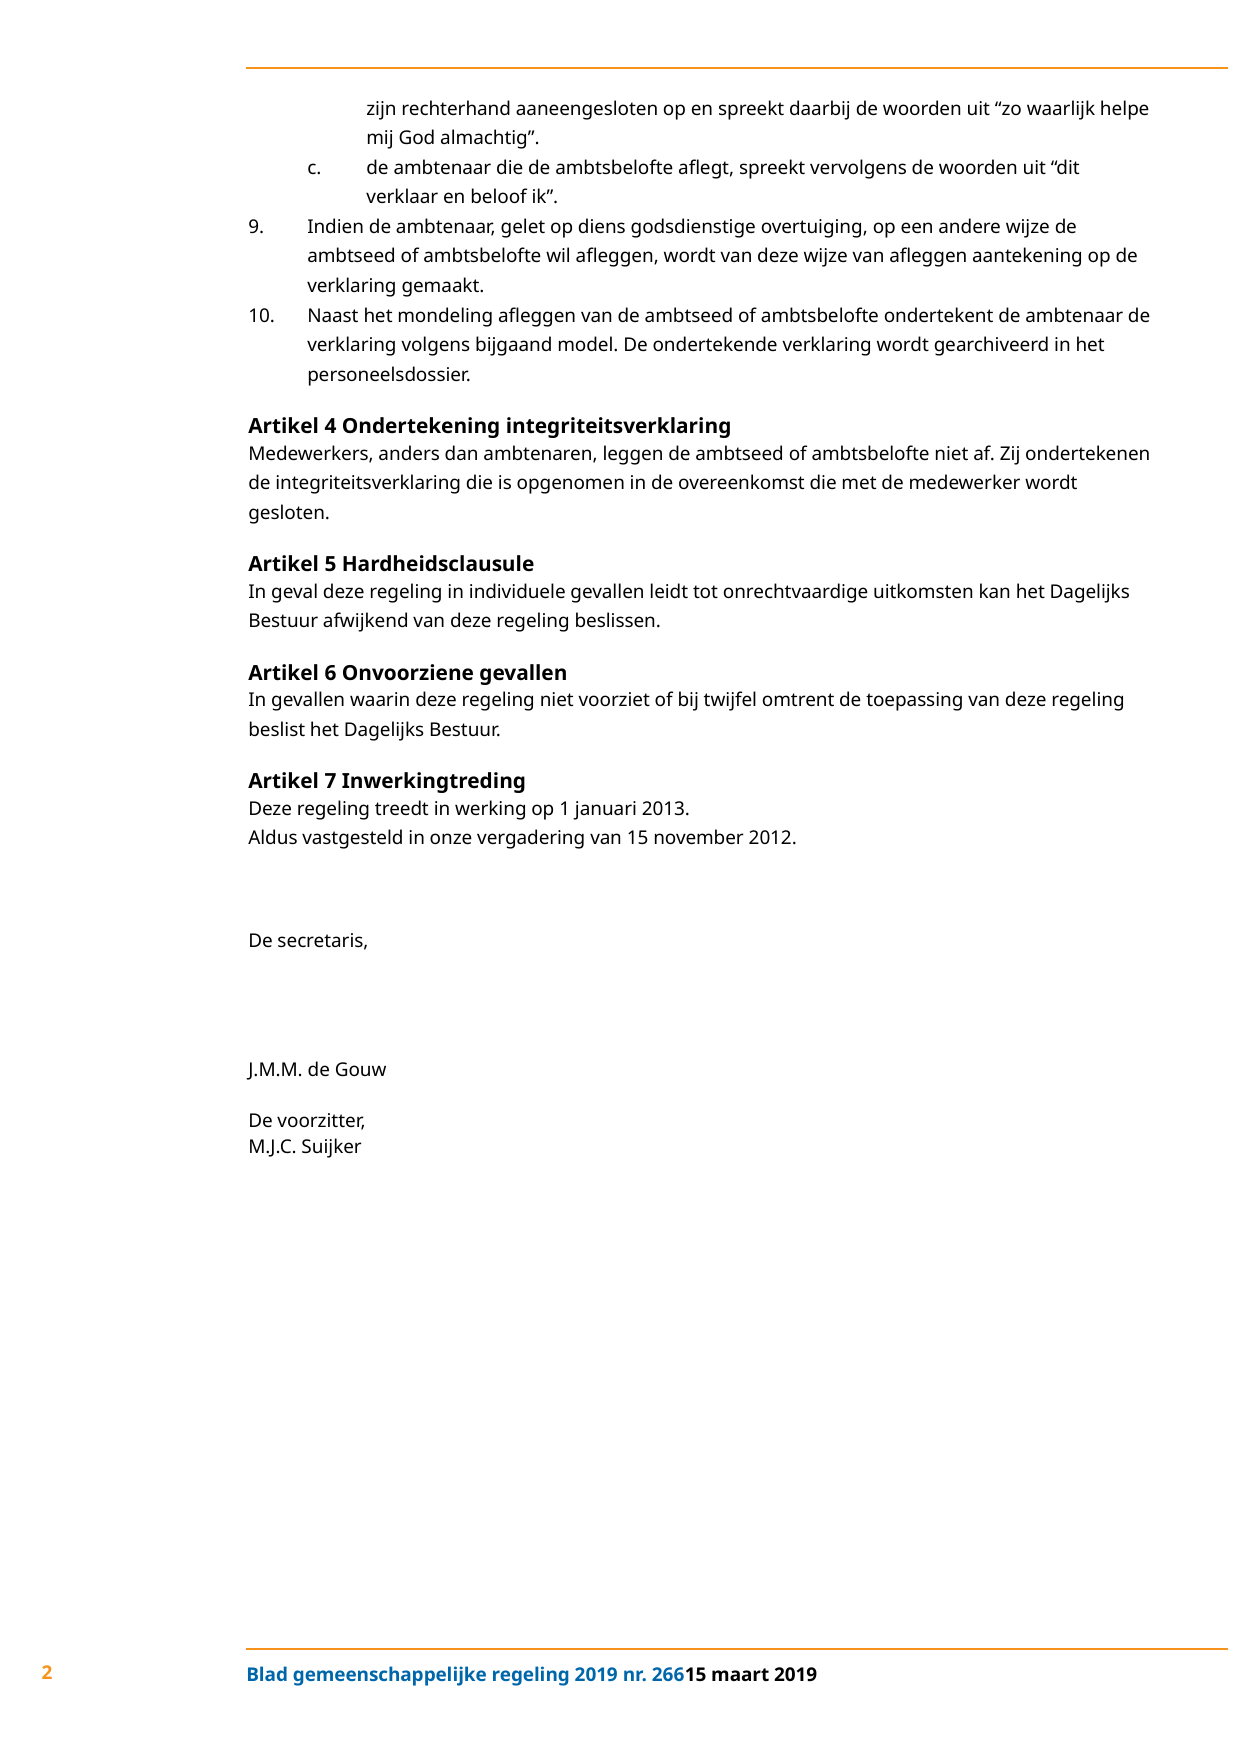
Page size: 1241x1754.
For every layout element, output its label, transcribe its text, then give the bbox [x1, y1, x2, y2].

list zijn rechterhand aaneengesloten op en spreekt daarbij de woorden uit “zo waarlijk helpe mij God almachtig”. [307, 95, 1152, 150]
text Medewerkers, anders dan ambtenaren, leggen de ambtseed of ambtsbelofte niet af. Zij ondertekenen de integriteitsverklaring die is opgenomen in de overeenkomst die met de medewerker wordt gesloten. [248, 440, 1152, 525]
text Deze regeling treedt in werking op 1 januari 2013. [248, 795, 1152, 821]
text De secretaris, [248, 927, 1152, 953]
text J.M.M. de Gouw [248, 1056, 1152, 1082]
text Artikel 7 Inwerkingtreding [248, 766, 1152, 795]
text Artikel 5 Hardheidsclausule [248, 549, 1152, 578]
list de ambtenaar die de ambtsbelofte aflegt, spreekt vervolgens de woorden uit “dit verklaar en beloof ik”. [307, 154, 1152, 209]
text M.J.C. Suijker [248, 1133, 1152, 1159]
list Naast het mondeling afleggen van de ambtseed of ambtsbelofte ondertekent de ambtenaar de verklaring volgens bijgaand model. De ondertekende verklaring wordt gearchiveerd in het personeelsdossier. [248, 302, 1152, 387]
picture [41, 47, 231, 172]
text In geval deze regeling in individuele gevallen leidt tot onrechtvaardige uitkomsten kan het Dagelijks Bestuur afwijkend van deze regeling beslissen. [248, 578, 1152, 633]
text Artikel 4 Ondertekening integriteitsverklaring [248, 411, 1152, 440]
text In gevallen waarin deze regeling niet voorziet of bij twijfel omtrent de toepassing van deze regeling beslist het Dagelijks Bestuur. [248, 686, 1152, 742]
text De voorzitter, [248, 1107, 1152, 1133]
text Aldus vastgesteld in onze vergadering van 15 november 2012. [248, 824, 1152, 850]
list Indien de ambtenaar, gelet op diens godsdienstige overtuiging, op een andere wijze de ambtseed of ambtsbelofte wil afleggen, wordt van deze wijze van afleggen aantekening op de verklaring gemaakt. [248, 213, 1152, 298]
text Artikel 6 Onvoorziene gevallen [248, 658, 1152, 686]
